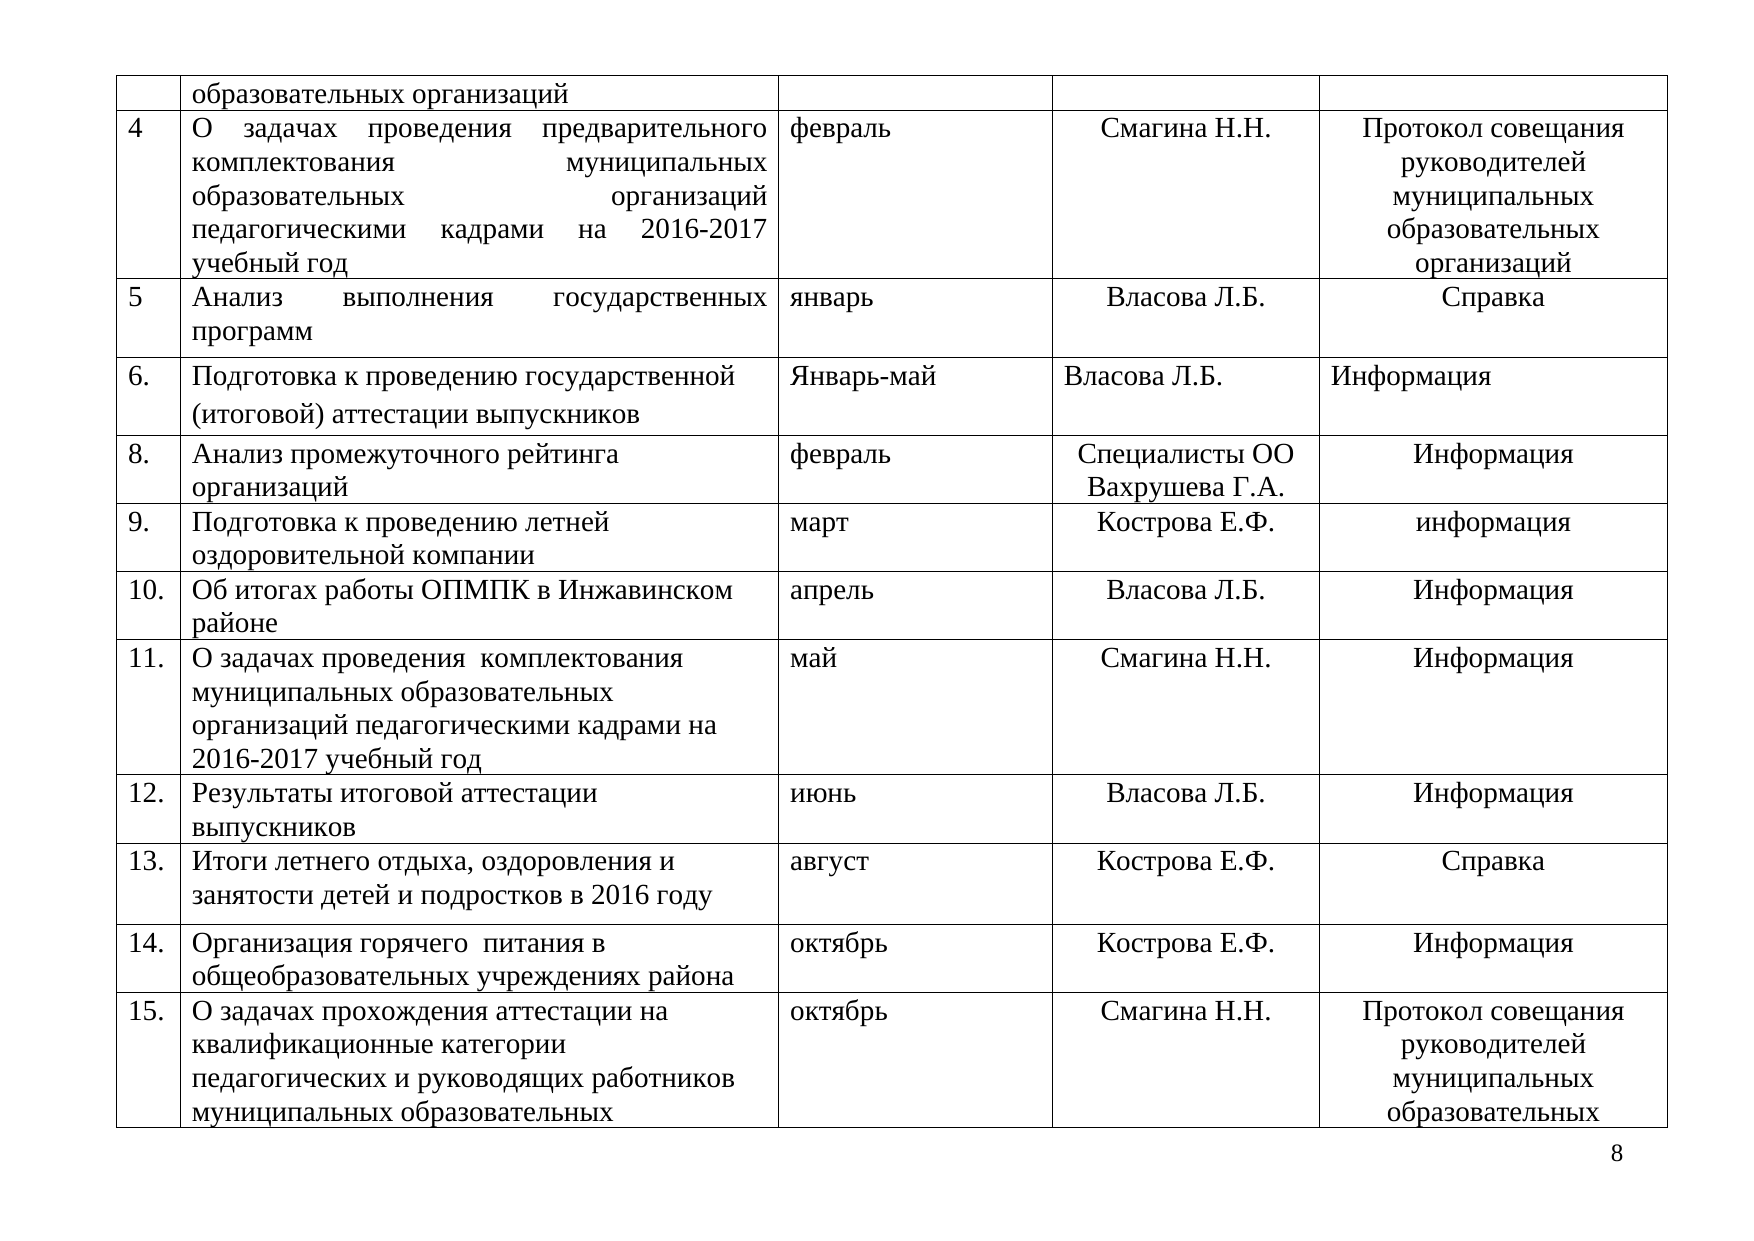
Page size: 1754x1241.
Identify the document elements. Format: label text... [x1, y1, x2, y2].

table_cell Протокол совещания руководителей муниципальных образовательных [1320, 993, 1667, 1127]
table_cell Власова Л.Б. [1053, 572, 1319, 639]
table_cell август [779, 844, 1052, 924]
table_cell май [779, 640, 1052, 774]
table_cell апрель [779, 572, 1052, 639]
table_cell 12. [117, 775, 180, 842]
table_cell 15. [117, 993, 180, 1127]
table_cell Власова Л.Б. [1053, 775, 1319, 842]
table_cell 5 [117, 279, 180, 357]
table_cell 11. [117, 640, 180, 774]
table_cell Смагина Н.Н. [1053, 640, 1319, 774]
table_cell Об итогах работы ОПМПК в Инжавинском районе [181, 572, 778, 639]
table_cell Итоги летнего отдыха, оздоровления и занятости детей и подростков в 2016 году [181, 844, 778, 924]
table_cell Справка [1320, 844, 1667, 924]
table_cell Январь-май [779, 358, 1052, 435]
table_cell октябрь [779, 925, 1052, 992]
table_cell Кострова Е.Ф. [1053, 844, 1319, 924]
table_cell Смагина Н.Н. [1053, 111, 1319, 278]
table_cell март [779, 504, 1052, 571]
table_cell образовательных организаций [181, 76, 778, 109]
table_cell [779, 76, 1052, 109]
table_cell Информация [1320, 925, 1667, 992]
table_cell Информация [1320, 436, 1667, 503]
table_cell 8. [117, 436, 180, 503]
table_cell Подготовка к проведению летней оздоровительной компании [181, 504, 778, 571]
table_cell 9. [117, 504, 180, 571]
table_cell [1320, 76, 1667, 109]
table_cell Информация [1320, 358, 1667, 435]
table_cell О задачах проведения комплектования муниципальных образовательных организаций педагогическими кадрами на 2016-2017 учебный год [181, 640, 778, 774]
table_cell Смагина Н.Н. [1053, 993, 1319, 1127]
table_cell июнь [779, 775, 1052, 842]
table_cell Информация [1320, 775, 1667, 842]
table_cell О задачах проведения предварительного комплектования муниципальных образовательных организаций педагогическими кадрами на 2016-2017 учебный год [181, 111, 778, 278]
table_cell 14. [117, 925, 180, 992]
table_cell Власова Л.Б. [1053, 358, 1319, 435]
table_cell Информация [1320, 572, 1667, 639]
table_cell [1053, 76, 1319, 109]
table_cell информация [1320, 504, 1667, 571]
table_cell октябрь [779, 993, 1052, 1127]
table_cell [117, 76, 180, 109]
table_cell Анализ промежуточного рейтинга организаций [181, 436, 778, 503]
table_cell Специалисты ОО Вахрушева Г.А. [1053, 436, 1319, 503]
table_cell Кострова Е.Ф. [1053, 925, 1319, 992]
table_cell 10. [117, 572, 180, 639]
table_cell 6. [117, 358, 180, 435]
table_cell 4 [117, 111, 180, 278]
table_cell Подготовка к проведению государственной (итоговой) аттестации выпускников [181, 358, 778, 435]
table_cell Анализ выполнения государственных программ [181, 279, 778, 357]
table_cell январь [779, 279, 1052, 357]
table_cell Информация [1320, 640, 1667, 774]
table_cell Власова Л.Б. [1053, 279, 1319, 357]
table_cell февраль [779, 436, 1052, 503]
table_cell Результаты итоговой аттестации выпускников [181, 775, 778, 842]
table_cell Организация горячего питания в общеобразовательных учреждениях района [181, 925, 778, 992]
table_cell 13. [117, 844, 180, 924]
table_cell Справка [1320, 279, 1667, 357]
table_cell Протокол совещания руководителей муниципальных образовательных организаций [1320, 111, 1667, 278]
table_cell О задачах прохождения аттестации на квалификационные категории педагогических и руководящих работников муниципальных образовательных [181, 993, 778, 1127]
table_cell Кострова Е.Ф. [1053, 504, 1319, 571]
table_cell февраль [779, 111, 1052, 278]
